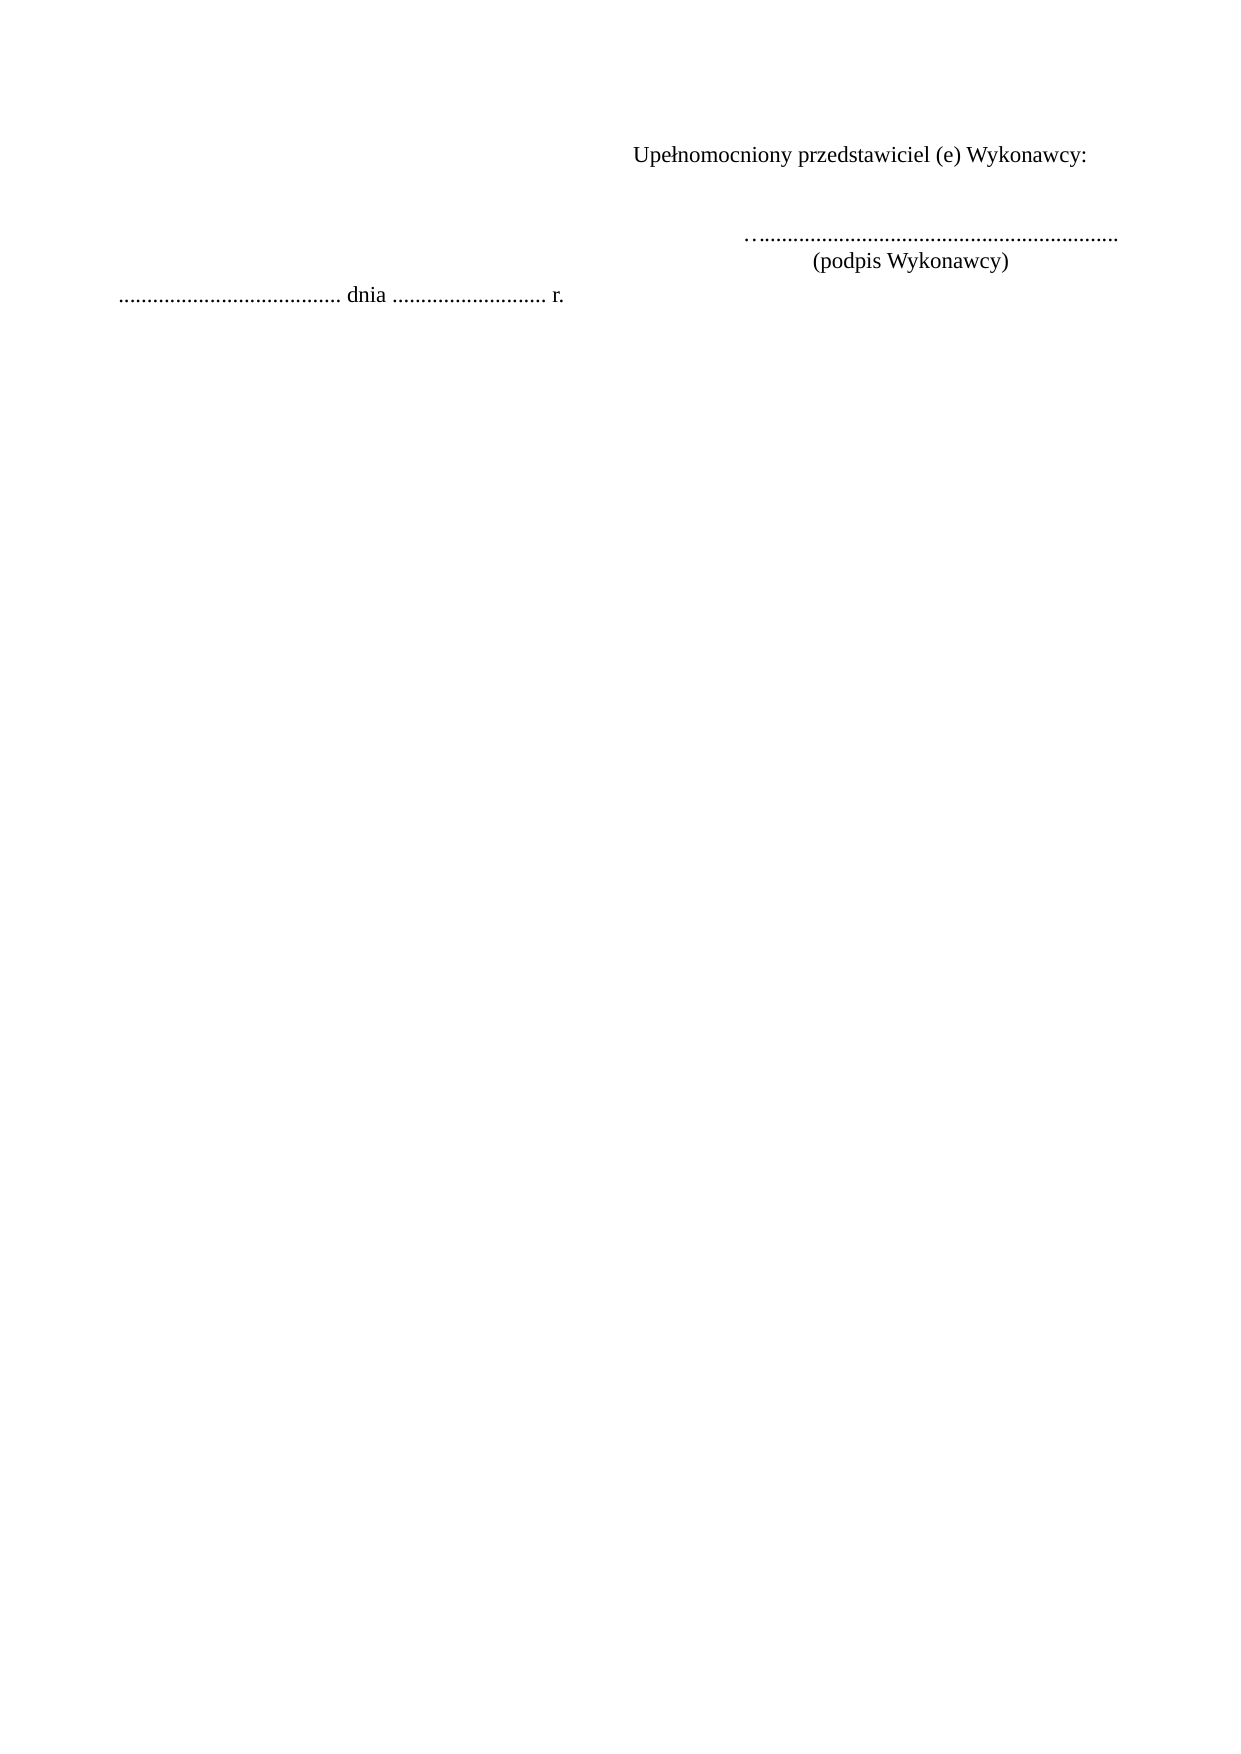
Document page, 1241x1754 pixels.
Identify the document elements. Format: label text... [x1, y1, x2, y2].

text Upełnomocniony przedstawiciel (e) Wykonawcy: [118, 141, 1122, 168]
text ....................................... dnia ........................... r. [118, 273, 1122, 307]
text (podpis Wykonawcy) [118, 247, 1122, 273]
text ….............................................................. [118, 220, 1122, 247]
